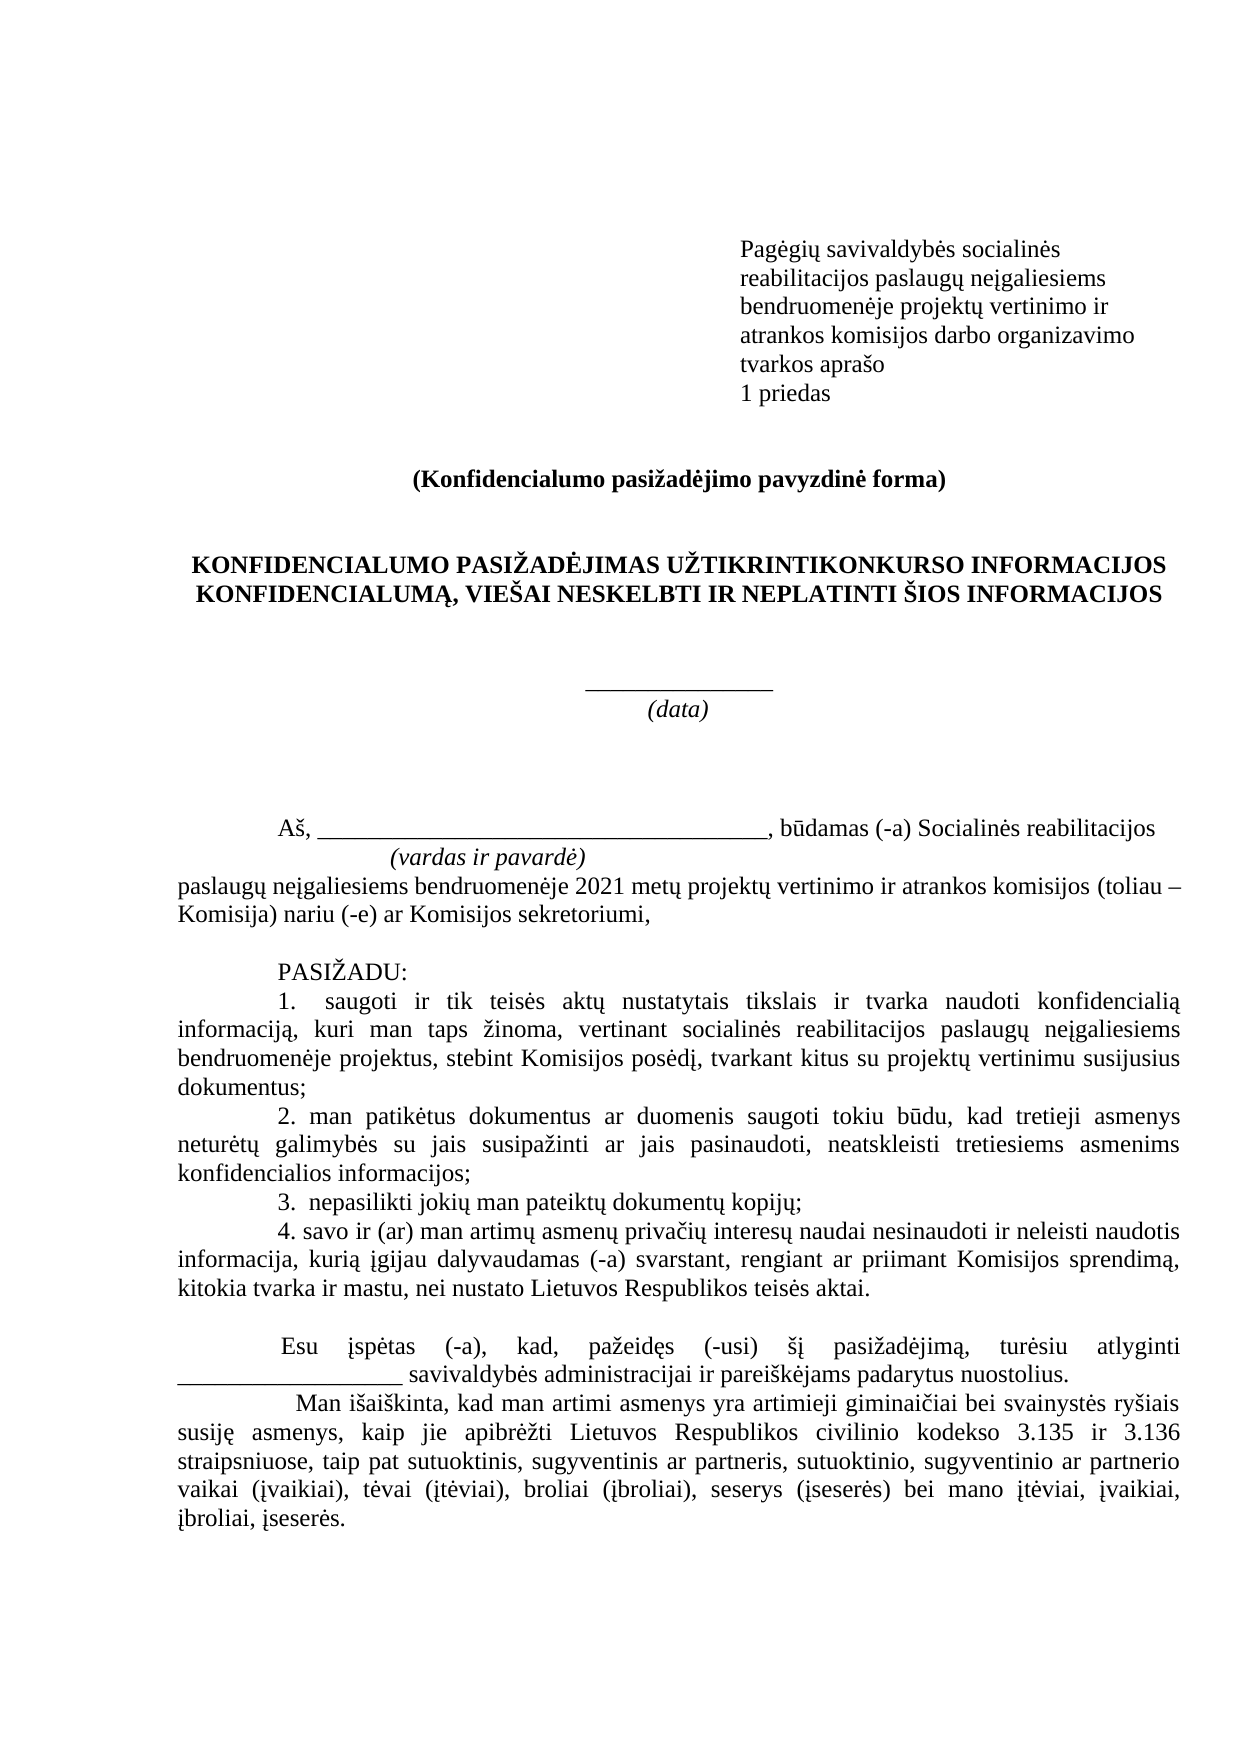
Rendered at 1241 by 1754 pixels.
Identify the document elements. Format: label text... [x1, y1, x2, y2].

text Man išaiškinta, kad man artimi asmenys yra artimieji giminaičiai bei svainystės ryšiais susiję asmenys, kaip jie apibrėžti Lietuvos Respublikos civilinio kodekso 3.135 ir 3.136 straipsniuose, taip pat sutuoktinis, sugyventinis ar partneris, sutuoktinio, sugyventinio ar partnerio vaikai (įvaikiai), tėvai (įtėviai), broliai (įbroliai), seserys (įseserės) bei mano įtėviai, įvaikiai, įbroliai, įseserės. [177, 1388, 1181, 1532]
text 1. saugoti ir tik teisės aktų nustatytais tikslais ir tvarka naudoti konfidencialią informaciją, kuri man taps žinoma, vertinant socialinės reabilitacijos paslaugų neįgaliesiems bendruomenėje projektus, stebint Komisijos posėdį, tvarkant kitus su projektų vertinimu susijusius dokumentus; [177, 986, 1181, 1101]
text Aš, ____________________________________, būdamas (-a) Socialinės reabilitacijos [177, 813, 1181, 842]
text 3. nepasilikti jokių man pateiktų dokumentų kopijų; [215, 1187, 1181, 1216]
text (vardas ir pavardė) [177, 842, 1181, 871]
text (Konfidencialumo pasižadėjimo pavyzdinė forma) [177, 464, 1181, 493]
text Pagėgių savivaldybės socialinės [740, 234, 1181, 263]
text PASIŽADU: [177, 957, 1181, 986]
text Esu įspėtas (-a), kad, pažeidęs (-usi) šį pasižadėjimą, turėsiu atlyginti __________________ savivaldybės administracijai ir pareiškėjams padarytus nuostolius. [177, 1331, 1181, 1388]
text bendruomenėje projektų vertinimo ir [740, 291, 1181, 320]
text _______________ [177, 665, 1181, 694]
text reabilitacijos paslaugų neįgaliesiems [740, 263, 1181, 291]
text (data) [177, 694, 1181, 723]
text atrankos komisijos darbo organizavimo [740, 320, 1181, 349]
text 2. man patikėtus dokumentus ar duomenis saugoti tokiu būdu, kad tretieji asmenys neturėtų galimybės su jais susipažinti ar jais pasinaudoti, neatskleisti tretiesiems asmenims konfidencialios informacijos; [177, 1101, 1181, 1187]
text paslaugų neįgaliesiems bendruomenėje 2021 metų projektų vertinimo ir atrankos komisijos (toliau – Komisija) nariu (-e) ar Komisijos sekretoriumi, [177, 871, 1181, 928]
text tvarkos aprašo [740, 349, 1181, 378]
text KONFIDENCIALUMO PASIŽADĖJIMAS UŽTIKRINTIKONKURSO INFORMACIJOS KONFIDENCIALUMĄ, VIEŠAI NESKELBTI IR NEPLATINTI ŠIOS INFORMACIJOS [177, 550, 1181, 608]
text 4. savo ir (ar) man artimų asmenų privačių interesų naudai nesinaudoti ir neleisti naudotis informacija, kurią įgijau dalyvaudamas (-a) svarstant, rengiant ar priimant Komisijos sprendimą, kitokia tvarka ir mastu, nei nustato Lietuvos Respublikos teisės aktai. [177, 1216, 1181, 1302]
text 1 priedas [740, 378, 1181, 406]
